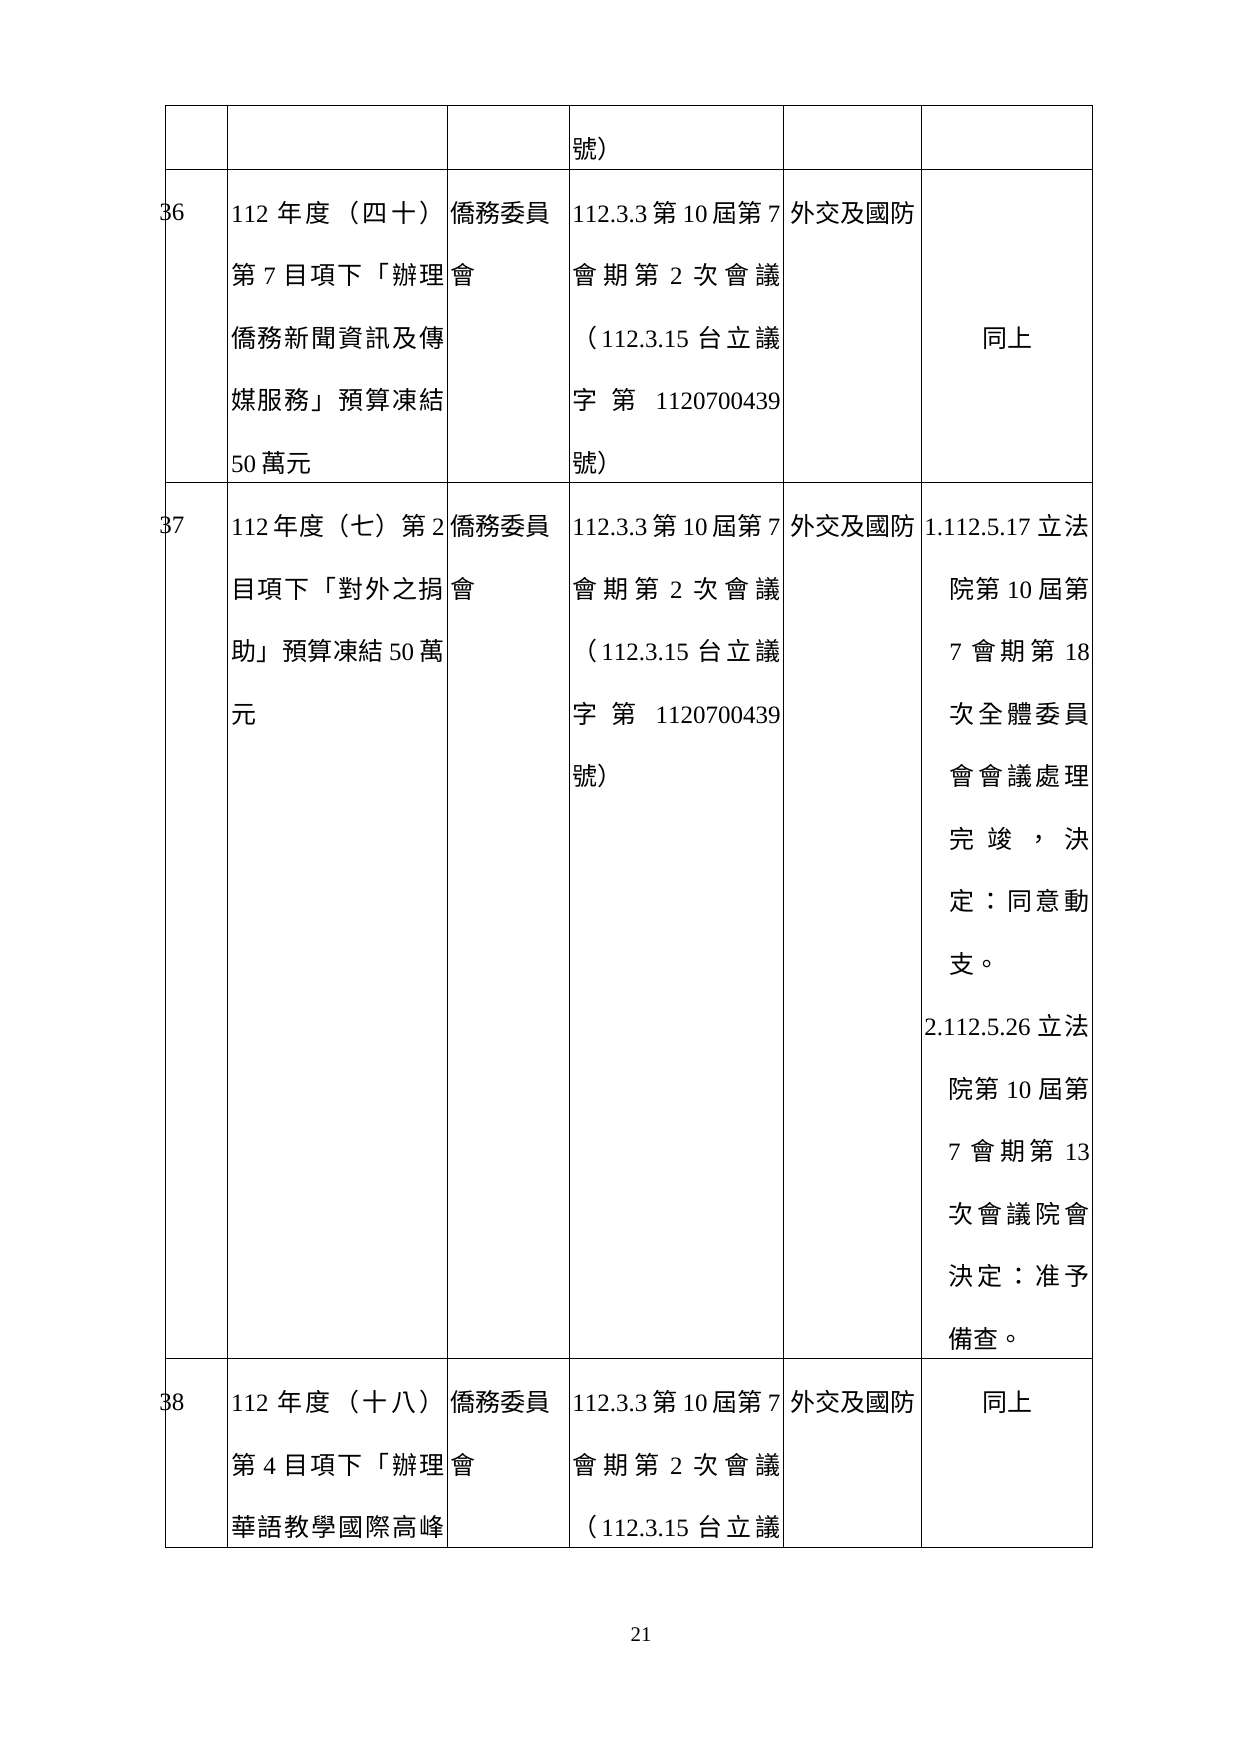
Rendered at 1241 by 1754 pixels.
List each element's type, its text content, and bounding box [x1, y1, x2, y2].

table_cell 號） [570, 106, 783, 169]
table_cell [784, 106, 921, 169]
table_cell 1.112.5.17立法院第10屆第7會期第18次全體委員會會議處理完竣，決定：同意動支。 2.112.5.26立法院第10屆第7會期第13次會議院會決定：准予備查。 [922, 483, 1092, 1358]
table_cell 同上 [922, 1359, 1092, 1547]
table_cell 外交及國防 [784, 170, 921, 482]
table_cell 僑務委員會 [448, 170, 569, 482]
table_cell [166, 483, 227, 1358]
table_cell 外交及國防 [784, 1359, 921, 1547]
table_cell [922, 106, 1092, 169]
table_cell [448, 106, 569, 169]
table_cell 僑務委員會 [448, 483, 569, 1358]
table_cell 同上 [922, 170, 1092, 482]
table_cell 僑務委員會 [448, 1359, 569, 1547]
table_cell [166, 1359, 227, 1547]
table_cell 112.3.3第10屆第7會期第2次會議（112.3.15台立議字第1120700439號） [570, 483, 783, 1358]
table_cell 112.3.3第10屆第7會期第2次會議（112.3.15台立議字第1120700439號） [570, 170, 783, 482]
table_cell 112年度（七）第2目項下「對外之捐助」預算凍結50萬元 [228, 483, 447, 1358]
table_cell [166, 170, 227, 482]
table_cell [228, 106, 447, 169]
table_cell 112.3.3第10屆第7會期第2次會議（112.3.15台立議 [570, 1359, 783, 1547]
table_cell 112年度（十八）第4目項下「辦理華語教學國際高峰 [228, 1359, 447, 1547]
table_cell 外交及國防 [784, 483, 921, 1358]
table_cell [166, 106, 227, 169]
table_cell 112年度（四十）第7目項下「辦理僑務新聞資訊及傳媒服務」預算凍結50萬元 [228, 170, 447, 482]
